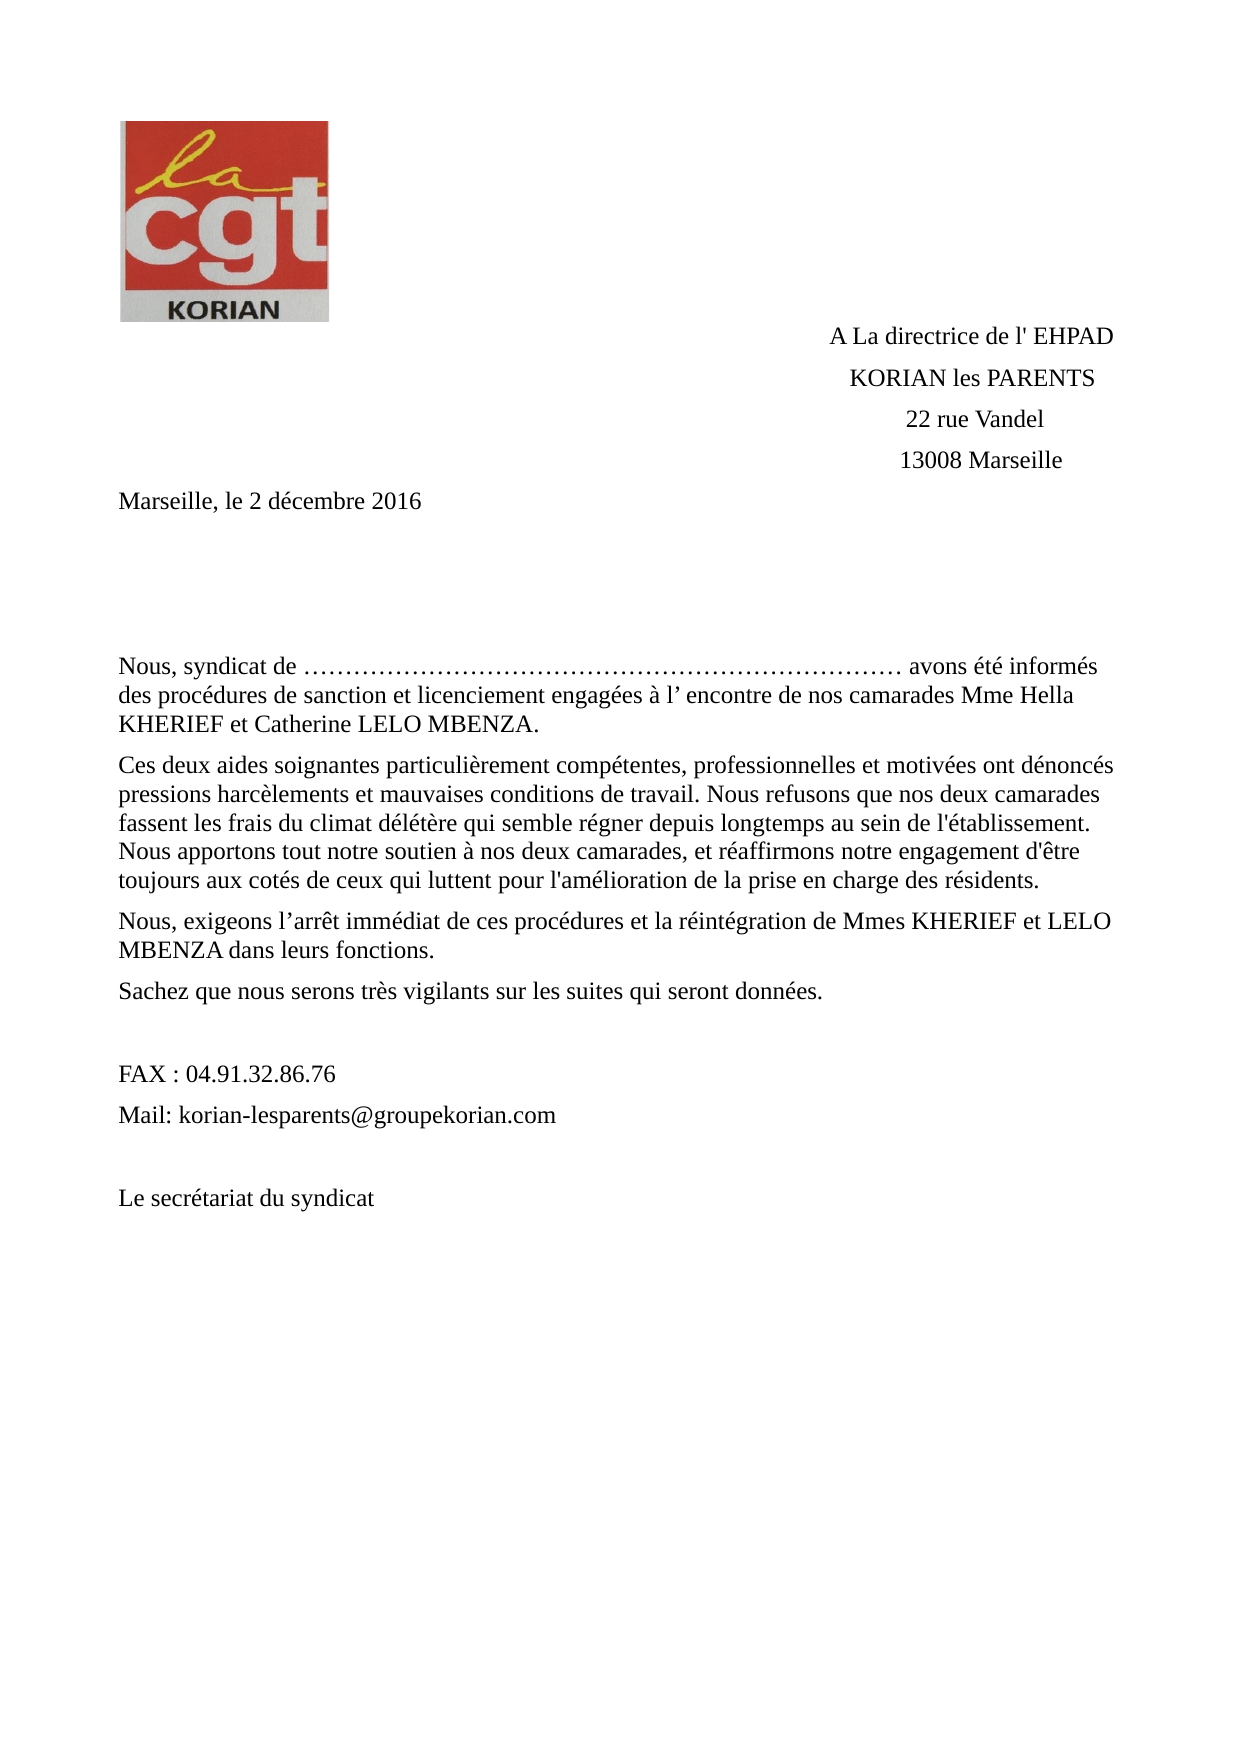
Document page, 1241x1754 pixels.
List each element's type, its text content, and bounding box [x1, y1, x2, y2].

text Marseille, le 2 décembre 2016 [118, 486, 1122, 515]
text Nous, syndicat de ……………………………………………………………… avons été informés des procédures de sanction et licenciement engagées à l’ encontre de nos camarades Mme Hella KHERIEF et Catherine LELO MBENZA. [118, 651, 1122, 738]
text KORIAN les PARENTS [118, 363, 1122, 391]
text Nous, exigeons l’arrêt immédiat de ces procédures et la réintégration de Mmes KHERIEF et LELO MBENZA dans leurs fonctions. [118, 906, 1122, 964]
text A La directrice de l' EHPAD [118, 118, 1122, 350]
text Le secrétariat du syndicat [118, 1183, 1122, 1211]
text Ces deux aides soignantes particulièrement compétentes, professionnelles et motivées ont dénoncés pressions harcèlements et mauvaises conditions de travail. Nous refusons que nos deux camarades fassent les frais du climat délétère qui semble régner depuis longtemps au sein de l'établissement. Nous apportons tout notre soutien à nos deux camarades, et réaffirmons notre engagement d'être toujours aux cotés de ceux qui luttent pour l'amélioration de la prise en charge des résidents. [118, 750, 1122, 894]
text 13008 Marseille [118, 445, 1122, 474]
text FAX : 04.91.32.86.76 [118, 1059, 1122, 1088]
text Mail: korian-lesparents@groupekorian.com [118, 1100, 1122, 1129]
picture [120, 121, 330, 322]
text Sachez que nous serons très vigilants sur les suites qui seront données. [118, 976, 1122, 1005]
text 22 rue Vandel [118, 404, 1122, 433]
